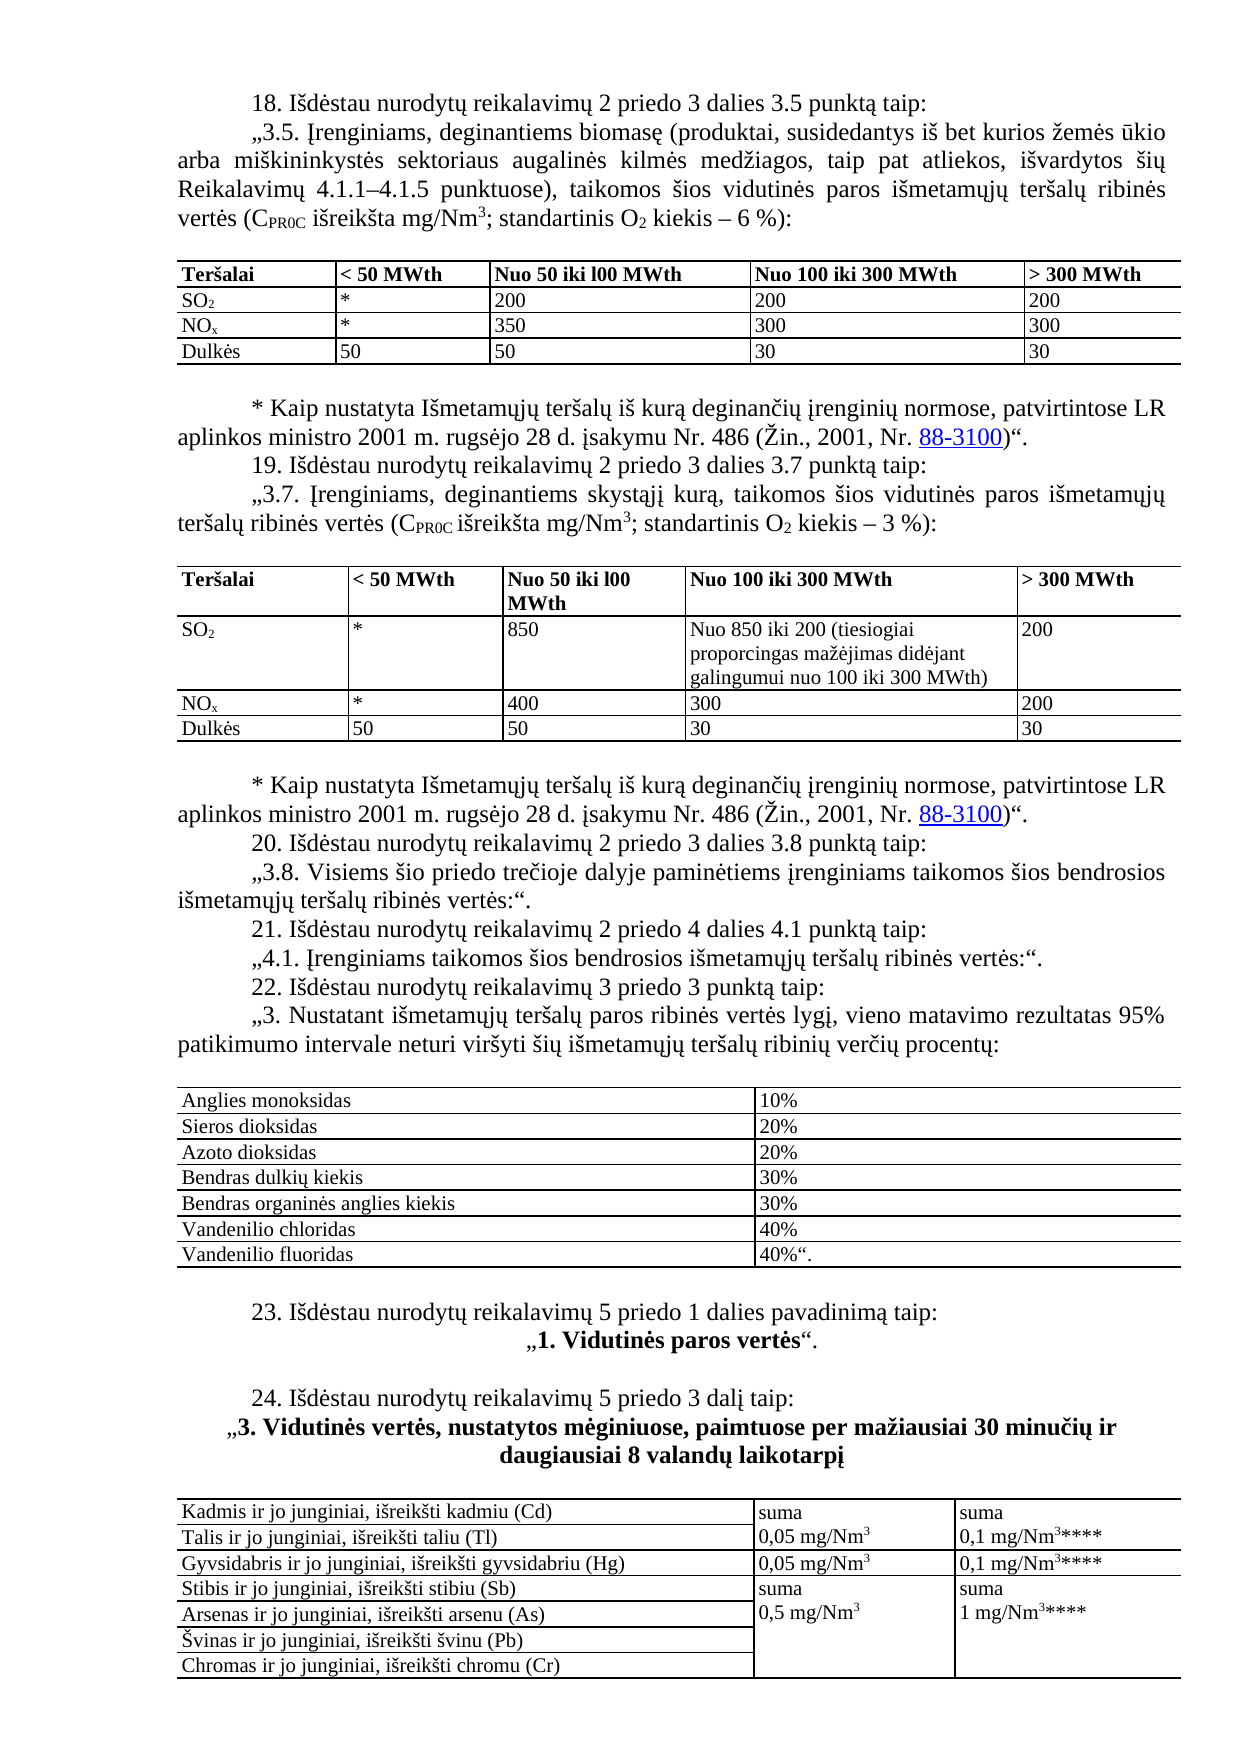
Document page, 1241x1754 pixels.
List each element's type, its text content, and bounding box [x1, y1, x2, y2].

table_cell 30% [1177, 1165, 1181, 1189]
table_cell 50 [681, 716, 685, 740]
text 19. Išdėstau nurodytų reikalavimų 2 priedo 3 dalies 3.7 punktą taip: [177, 451, 1166, 479]
text * Kaip nustatyta Išmetamųjų teršalų iš kurą deginančių įrenginių normose, patvirtintose LR aplinkos ministro 2001 m. rugsėjo 28 d. įsakymu Nr. 486 (Žin., 2001, Nr. 88-3100)“. [177, 771, 1166, 828]
text 22. Išdėstau nurodytų reikalavimų 3 priedo 3 punktą taip: [177, 972, 1166, 1001]
text „3. Vidutinės vertės, nustatytos mėginiuose, paimtuose per mažiausiai 30 minučių ir daugiausiai 8 valandų laikotarpį [177, 1412, 1166, 1469]
text „3.5. Įrenginiams, deginantiems biomasę (produktai, susidedantys iš bet kurios žemės ūkio arba miškininkystės sektoriaus augalinės kilmės medžiagos, taip pat atliekos, išvardytos šių Reikalavimų 4.1.1–4.1.5 punktuose), taikomos šios vidutinės paros išmetamųjų teršalų ribinės vertės (CPR0C išreikšta mg/Nm3; standartinis O2 kiekis – 6 %): [177, 117, 1166, 232]
table_cell 200 [1177, 691, 1181, 715]
text „3. Nustatant išmetamųjų teršalų paros ribinės vertės lygį, vieno matavimo rezultatas 95% patikimumo intervale neturi viršyti šių išmetamųjų teršalų ribinių verčių procentų: [177, 1001, 1166, 1058]
table_cell 300 [1177, 313, 1181, 337]
text 24. Išdėstau nurodytų reikalavimų 5 priedo 3 dalį taip: [177, 1383, 1166, 1412]
table_cell 30 [1177, 716, 1181, 740]
text „4.1. Įrenginiams taikomos šios bendrosios išmetamųjų teršalų ribinės vertės:“. [177, 943, 1166, 972]
table_cell NOx [344, 691, 348, 715]
table_header suma 0,05 mg/Nm3 [755, 1500, 954, 1549]
table_cell 200 [1018, 617, 1181, 689]
table_header > 300 MWth [1018, 567, 1181, 615]
table_cell 30 [1013, 716, 1017, 740]
table_cell * [349, 617, 502, 689]
text „3.7. Įrenginiams, deginantiems skystąjį kurą, taikomos šios vidutinės paros išmetamųjų teršalų ribinės vertės (CPR0C išreikšta mg/Nm3; standartinis O2 kiekis – 3 %): [177, 479, 1166, 537]
table_cell 20% [1177, 1140, 1181, 1164]
table_cell 300 [686, 691, 690, 715]
table_header < 50 MWth [349, 567, 502, 615]
table_cell suma 1 mg/Nm3**** [956, 1576, 1181, 1677]
table_cell NOx [177, 313, 181, 337]
table_cell 20% [1177, 1114, 1181, 1138]
table_cell 30 [1020, 339, 1024, 363]
text „1. Vidutinės paros vertės“. [177, 1325, 1166, 1354]
table_cell 300 [1020, 313, 1024, 337]
table_header Nuo 100 iki 300 MWth [686, 567, 1017, 615]
table_cell 30 [1177, 339, 1181, 363]
table_cell 200 [746, 288, 750, 312]
table_cell 850 [504, 617, 685, 689]
table_cell 40% [1177, 1217, 1181, 1241]
text 20. Išdėstau nurodytų reikalavimų 2 priedo 3 dalies 3.8 punktą taip: [177, 828, 1166, 857]
table_cell 30% [1177, 1191, 1181, 1215]
text 23. Išdėstau nurodytų reikalavimų 5 priedo 1 dalies pavadinimą taip: [177, 1297, 1166, 1325]
table_cell 30 [1025, 339, 1029, 363]
table_cell suma 0,5 mg/Nm3 [755, 1576, 954, 1677]
table_cell 200 [1025, 288, 1029, 312]
table_cell 50 [746, 339, 750, 363]
table_header Teršalai [177, 567, 348, 615]
table_cell 400 [681, 691, 685, 715]
table_cell 350 [746, 313, 750, 337]
text * Kaip nustatyta Išmetamųjų teršalų iš kurą deginančių įrenginių normose, patvirtintose LR aplinkos ministro 2001 m. rugsėjo 28 d. įsakymu Nr. 486 (Žin., 2001, Nr. 88-3100)“. [177, 393, 1166, 451]
table_cell 200 [1020, 288, 1024, 312]
table_cell 300 [1013, 691, 1017, 715]
text „3.8. Visiems šio priedo trečioje dalyje paminėtiems įrenginiams taikomos šios bendrosios išmetamųjų teršalų ribinės vertės:“. [177, 857, 1166, 914]
table_cell NOx [177, 691, 181, 715]
table_cell 200 [1177, 288, 1181, 312]
text 18. Išdėstau nurodytų reikalavimų 2 priedo 3 dalies 3.5 punktą taip: [177, 88, 1166, 117]
table_cell SO2 [177, 617, 348, 689]
table_header suma 0,1 mg/Nm3**** [956, 1500, 1181, 1549]
table_cell 30 [686, 716, 690, 740]
table_cell 300 [1025, 313, 1029, 337]
table_header 10% [1177, 1088, 1181, 1112]
text 21. Išdėstau nurodytų reikalavimų 2 priedo 4 dalies 4.1 punktą taip: [177, 914, 1166, 943]
table_cell SO2 [177, 288, 181, 312]
